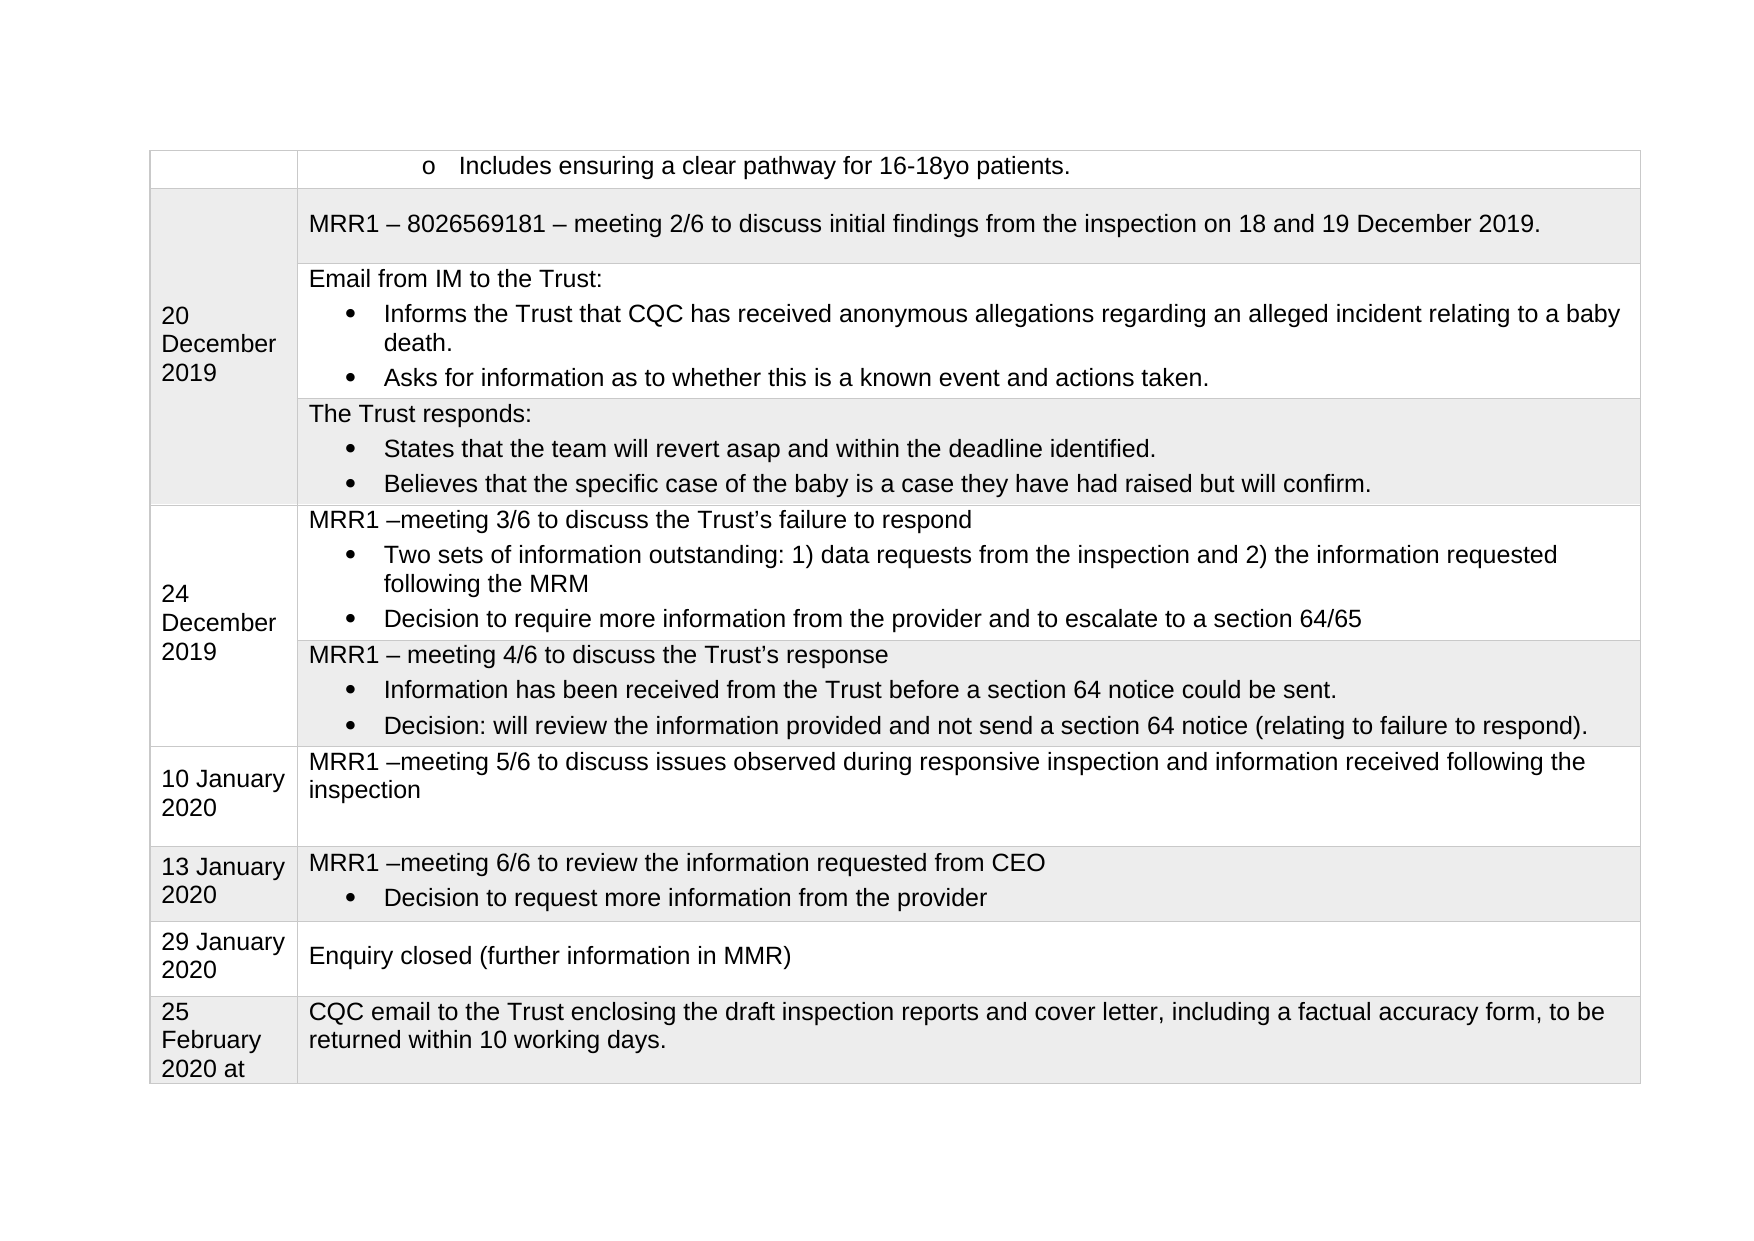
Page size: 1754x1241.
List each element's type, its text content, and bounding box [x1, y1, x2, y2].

table_cell MRR1 – 8026569181 – meeting 2/6 to discuss initial findings from the inspection on 18 and 19 December 2019. [298, 189, 1640, 263]
table_cell Email from IM to the Trust: Informs the Trust that CQC has received anonymous allegations regarding an alleged incident relating to a baby death. Asks for information as to whether this is a known event and actions taken. [298, 264, 1640, 398]
table_cell MRR1 –meeting 3/6 to discuss the Trust’s failure to respond Two sets of information outstanding: 1) data requests from the inspection and 2) the information requested following the MRM Decision to require more information from the provider and to escalate to a section 64/65 [298, 506, 1640, 639]
table_cell 13 January 2020 [151, 847, 297, 921]
table_cell Enquiry closed (further information in MMR) [298, 922, 1640, 996]
table_cell 20 December 2019 [151, 189, 297, 504]
table_cell 10 January 2020 [151, 747, 297, 846]
table_cell CQC email to the Trust enclosing the draft inspection reports and cover letter, including a factual accuracy form, to be returned within 10 working days. [298, 997, 1640, 1083]
table_cell The Trust responds: States that the team will revert asap and within the deadline identified. Believes that the specific case of the baby is a case they have had raised but will confirm. [298, 399, 1640, 504]
table_cell MRR1 –meeting 5/6 to discuss issues observed during responsive inspection and information received following the inspection [298, 747, 1640, 846]
table_cell MRR1 – meeting 4/6 to discuss the Trust’s response Information has been received from the Trust before a section 64 notice could be sent. Decision: will review the information provided and not send a section 64 notice (relating to failure to respond). [298, 641, 1640, 746]
table_cell 25 February 2020 at [151, 997, 297, 1083]
table_cell 29 January 2020 [151, 922, 297, 996]
table_cell MRR1 –meeting 6/6 to review the information requested from CEO Decision to request more information from the provider [298, 847, 1640, 921]
table_cell [151, 151, 297, 188]
table_cell 24 December 2019 [151, 506, 297, 746]
table_cell Inspection of two sites One site required to take action in relation to regulation 17 (good governance) and regulation 18 (staffing) and to inform the CQC in a report what action they will take Other site required to take action in relation to regulation 17 (good governance); regulation 12 (safe care and treatment) and regulation 18 (staffing) and to inform the CQC in a report what action they will take Includes ensuring a clear pathway for 16-18yo patients. [298, 151, 1640, 188]
